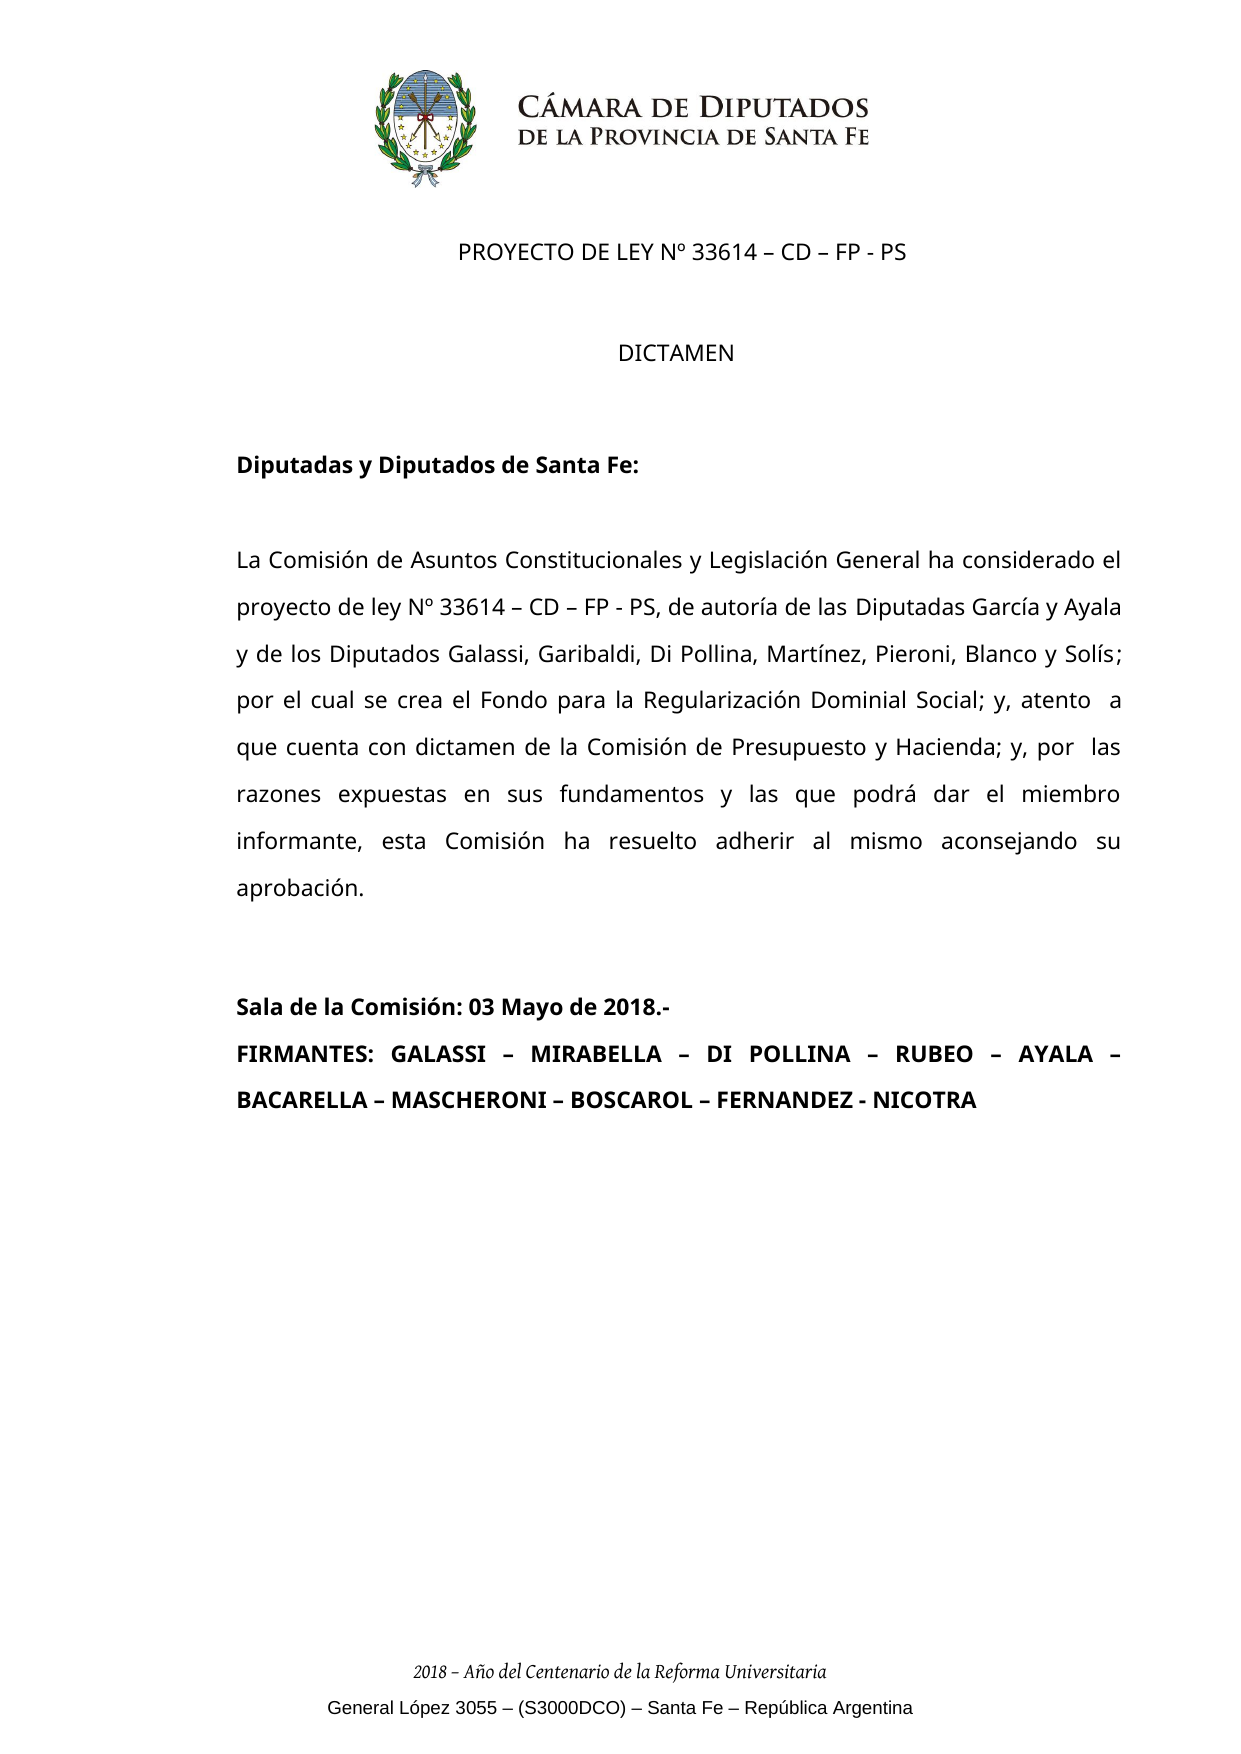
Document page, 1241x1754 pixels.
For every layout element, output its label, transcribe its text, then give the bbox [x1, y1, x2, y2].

subtitle Diputadas y Diputados de Santa Fe: [236, 449, 1122, 480]
text FIRMANTES: GALASSI – MIRABELLA – DI POLLINA – RUBEO – AYALA – BACARELLA – MASCHERONI – BOSCAROL – FERNANDEZ - NICOTRA [236, 1038, 1122, 1116]
picture [374, 70, 869, 192]
text Sala de la Comisión: 03 Mayo de 2018.- [236, 991, 1122, 1022]
text PROYECTO DE LEY Nº 33614 – CD – FP - PS [236, 236, 1122, 267]
text DICTAMEN [236, 336, 1122, 368]
text La Comisión de Asuntos Constitucionales y Legislación General ha considerado el proyecto de ley Nº 33614 – CD – FP - PS, de autoría de las Diputadas García y Ayala y de los Diputados Galassi, Garibaldi, Di Pollina, Martínez, Pieroni, Blanco y Solís; por el cual se crea el Fondo para la Regularización Dominial Social; y, atento a que cuenta con dictamen de la Comisión de Presupuesto y Hacienda; y, por las razones expuestas en sus fundamentos y las que podrá dar el miembro informante, esta Comisión ha resuelto adherir al mismo aconsejando su aprobación. [236, 544, 1122, 903]
